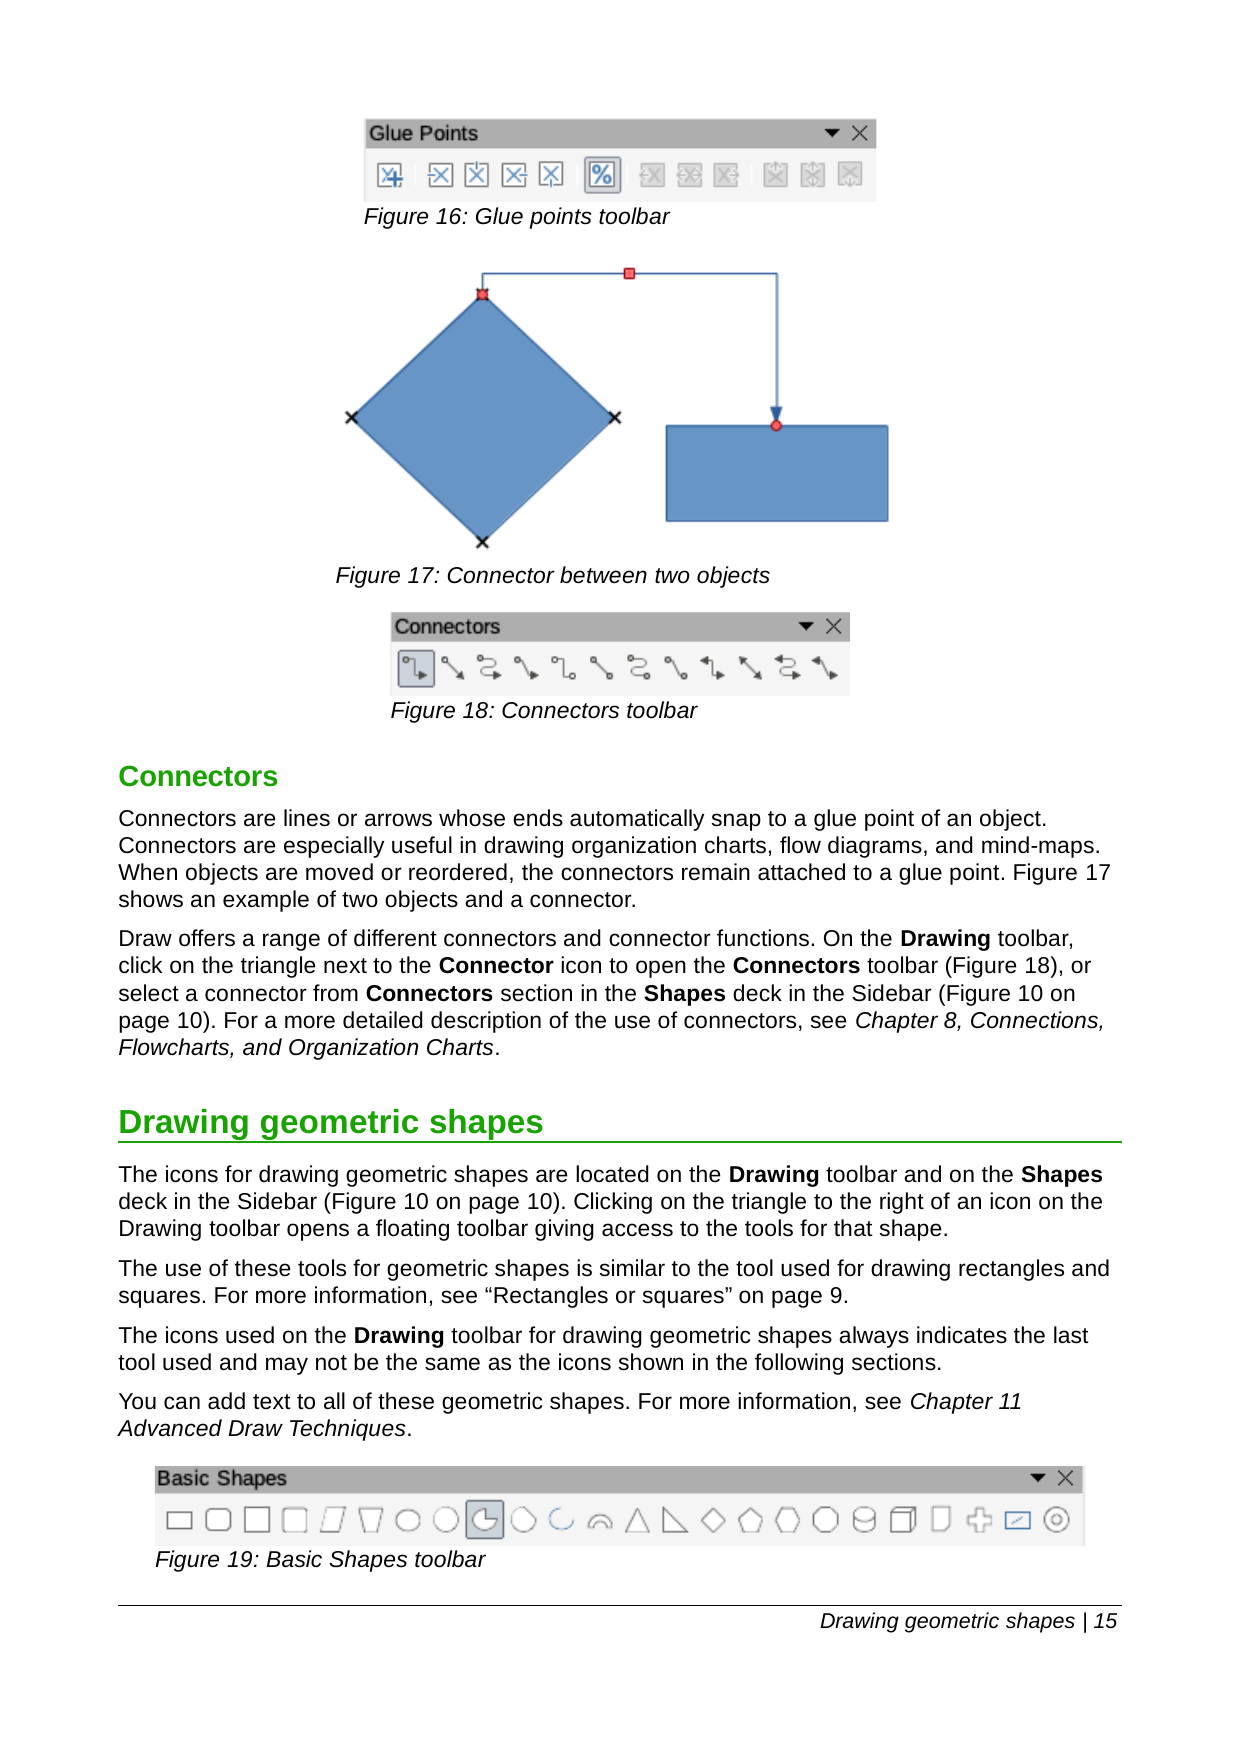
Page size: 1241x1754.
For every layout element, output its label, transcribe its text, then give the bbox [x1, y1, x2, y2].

text The icons used on the Drawing toolbar for drawing geometric shapes always indicates the last tool used and may not be the same as the icons shown in the following sections. [118, 1321, 1122, 1375]
subtitle Drawing geometric shapes [118, 1102, 1122, 1141]
text Figure 16: Glue points toolbar [364, 202, 877, 229]
text The icons for drawing geometric shapes are located on the Drawing toolbar and on the Shapes deck in the Sidebar (Figure 10 on page 9). Clicking on the triangle to the right of an icon on the Drawing toolbar opens a floating toolbar giving access to the tools for that shape. [118, 1161, 1122, 1242]
list You can add text to all of these geometric shapes. For more information, see Chapter 11 Advanced Draw Techniques. [118, 1388, 1122, 1442]
text Draw offers a range of different connectors and connector functions. On the Drawing toolbar, click on the triangle next to the Connector icon to open the Connectors toolbar (Figure 18), or select a connector from Connectors section in the Shapes deck in the Sidebar (Figure 10 on page 9). For a more detailed description of the use of connectors, see Chapter 8, Connections, Flowcharts, and Organization Charts. [118, 925, 1122, 1060]
text Connectors are lines or arrows whose ends automatically snap to a glue point of an object. Connectors are especially useful in drawing organization charts, flow diagrams, and mind-maps. When objects are moved or reordered, the connectors remain attached to a glue point. Figure 17 shows an example of two objects and a connector. [118, 804, 1122, 912]
list Figure 19: Basic Shapes toolbar [155, 1546, 1085, 1572]
picture [335, 253, 905, 561]
text Figure 17: Connector between two objects [335, 561, 905, 588]
text The use of these tools for geometric shapes is similar to the tool used for drawing rectangles and squares. For more information, see “Rectangles or squares” on page 9. [118, 1254, 1122, 1308]
subtitle Connectors [118, 759, 1122, 792]
picture [154, 1466, 1086, 1546]
picture [390, 612, 850, 696]
picture [363, 118, 877, 202]
text Figure 18: Connectors toolbar [390, 696, 850, 723]
